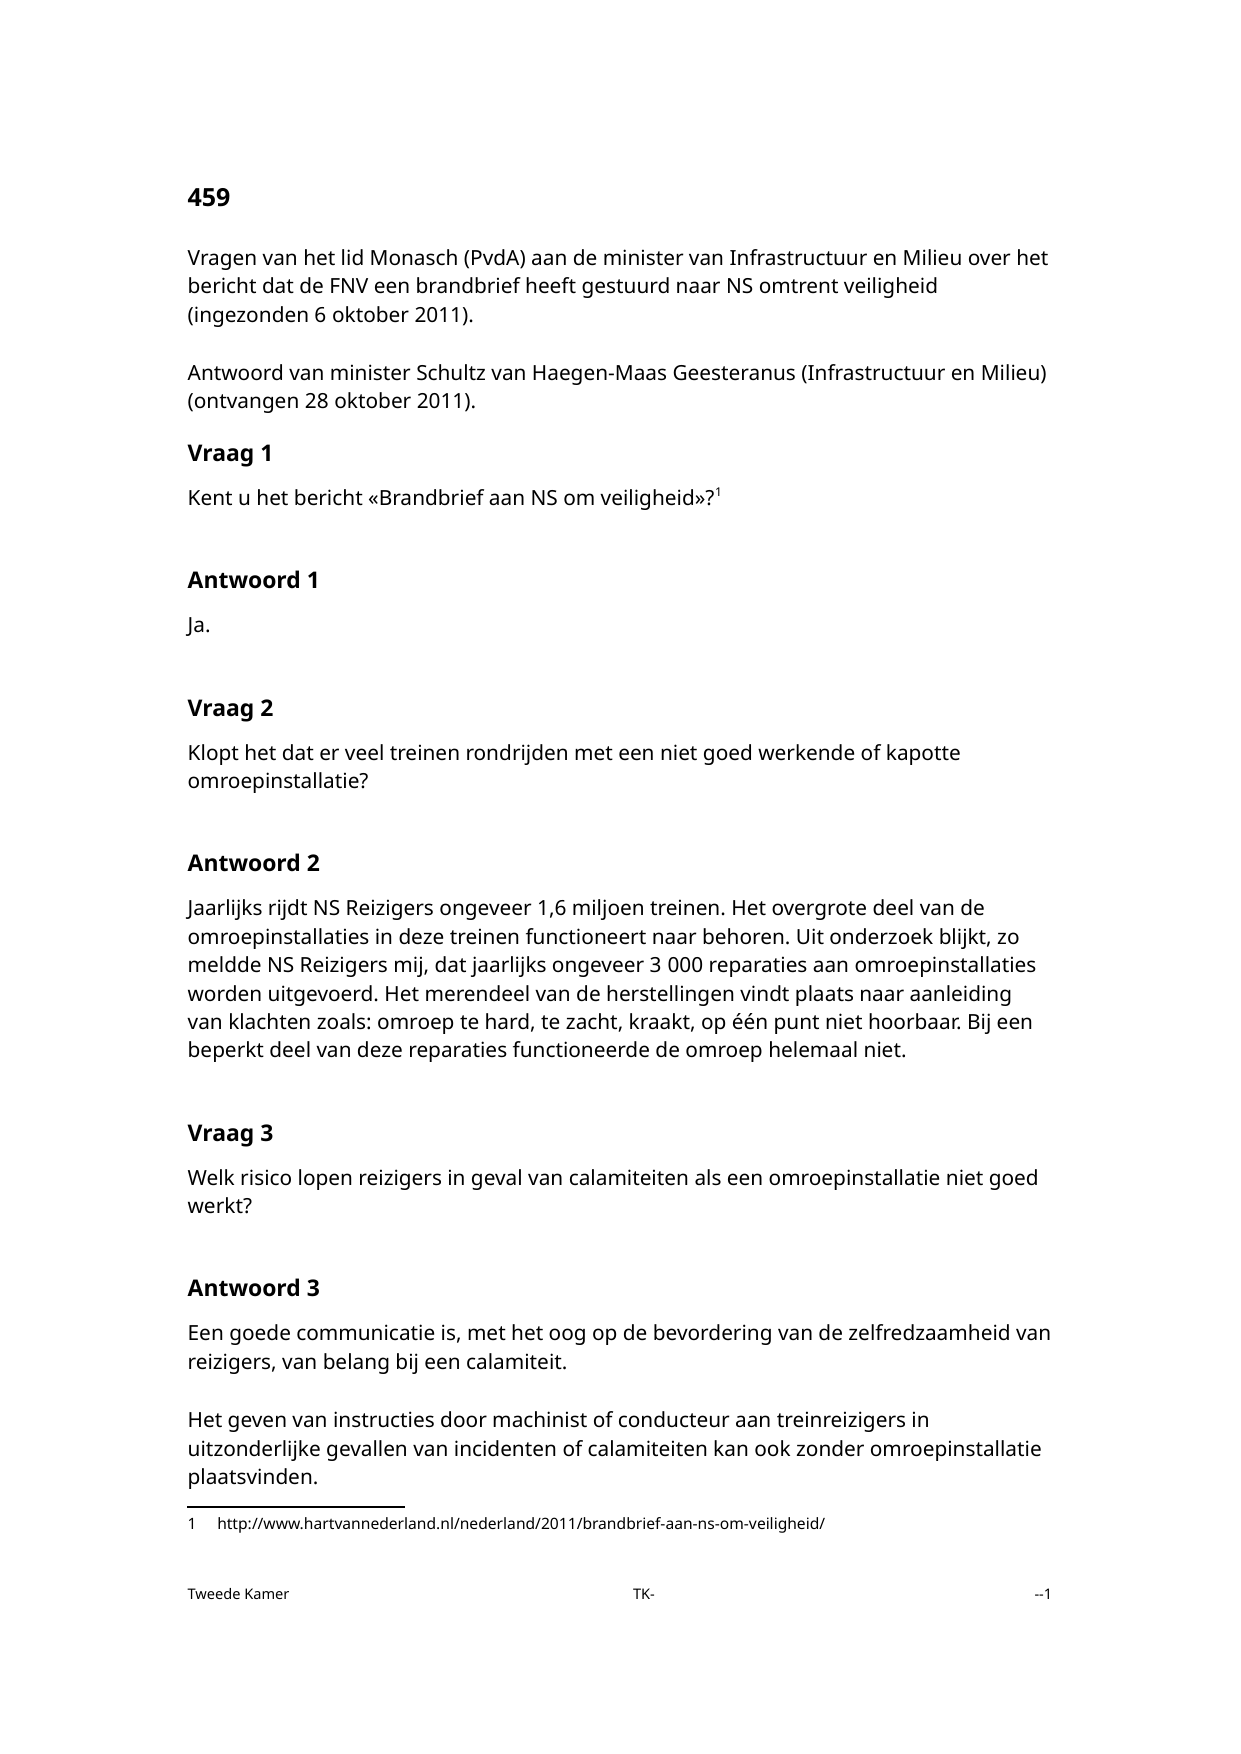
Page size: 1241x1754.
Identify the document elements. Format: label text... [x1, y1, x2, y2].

text Kent u het bericht «Brandbrief aan NS om veiligheid»? [187, 483, 1053, 512]
subtitle Antwoord 1 [187, 564, 1053, 596]
text Antwoord van minister Schultz van Haegen-Maas Geesteranus (Infrastructuur en Milieu) (ontvangen 28 oktober 2011). [187, 358, 1053, 415]
text Jaarlijks rijdt NS Reizigers ongeveer 1,6 miljoen treinen. Het overgrote deel van de omroepinstallaties in deze treinen functioneert naar behoren. Uit onderzoek blijkt, zo meldde NS Reizigers mij, dat jaarlijks ongeveer 3 000 reparaties aan omroepinstallaties worden uitgevoerd. Het merendeel van de herstellingen vindt plaats naar aanleiding van klachten zoals: omroep te hard, te zacht, kraakt, op één punt niet hoorbaar. Bij een beperkt deel van deze reparaties functioneerde de omroep helemaal niet. [187, 893, 1053, 1064]
subtitle Antwoord 3 [187, 1272, 1053, 1303]
text Vragen van het lid Monasch (PvdA) aan de minister van Infrastructuur en Milieu over het bericht dat de FNV een brandbrief heeft gestuurd naar NS omtrent veiligheid (ingezonden 6 oktober 2011). [187, 243, 1053, 328]
text http://www.hartvannederland.nl/nederland/2011/brandbrief-aan-ns-om-veiligheid/ [187, 1506, 1053, 1534]
text Welk risico lopen reizigers in geval van calamiteiten als een omroepinstallatie niet goed werkt? [187, 1163, 1053, 1220]
text Een goede communicatie is, met het oog op de bevordering van de zelfredzaamheid van reizigers, van belang bij een calamiteit. [187, 1318, 1053, 1375]
text Het geven van instructies door machinist of conducteur aan treinreizigers in uitzonderlijke gevallen van incidenten of calamiteiten kan ook zonder omroepinstallatie plaatsvinden. [187, 1405, 1053, 1491]
subtitle Antwoord 2 [187, 847, 1053, 878]
subtitle Vraag 1 [187, 437, 1053, 468]
subtitle Vraag 3 [187, 1117, 1053, 1148]
subtitle Vraag 2 [187, 692, 1053, 723]
text Ja. [187, 611, 1053, 639]
text Klopt het dat er veel treinen rondrijden met een niet goed werkende of kapotte omroepinstallatie? [187, 738, 1053, 795]
text 459 [187, 179, 1053, 213]
